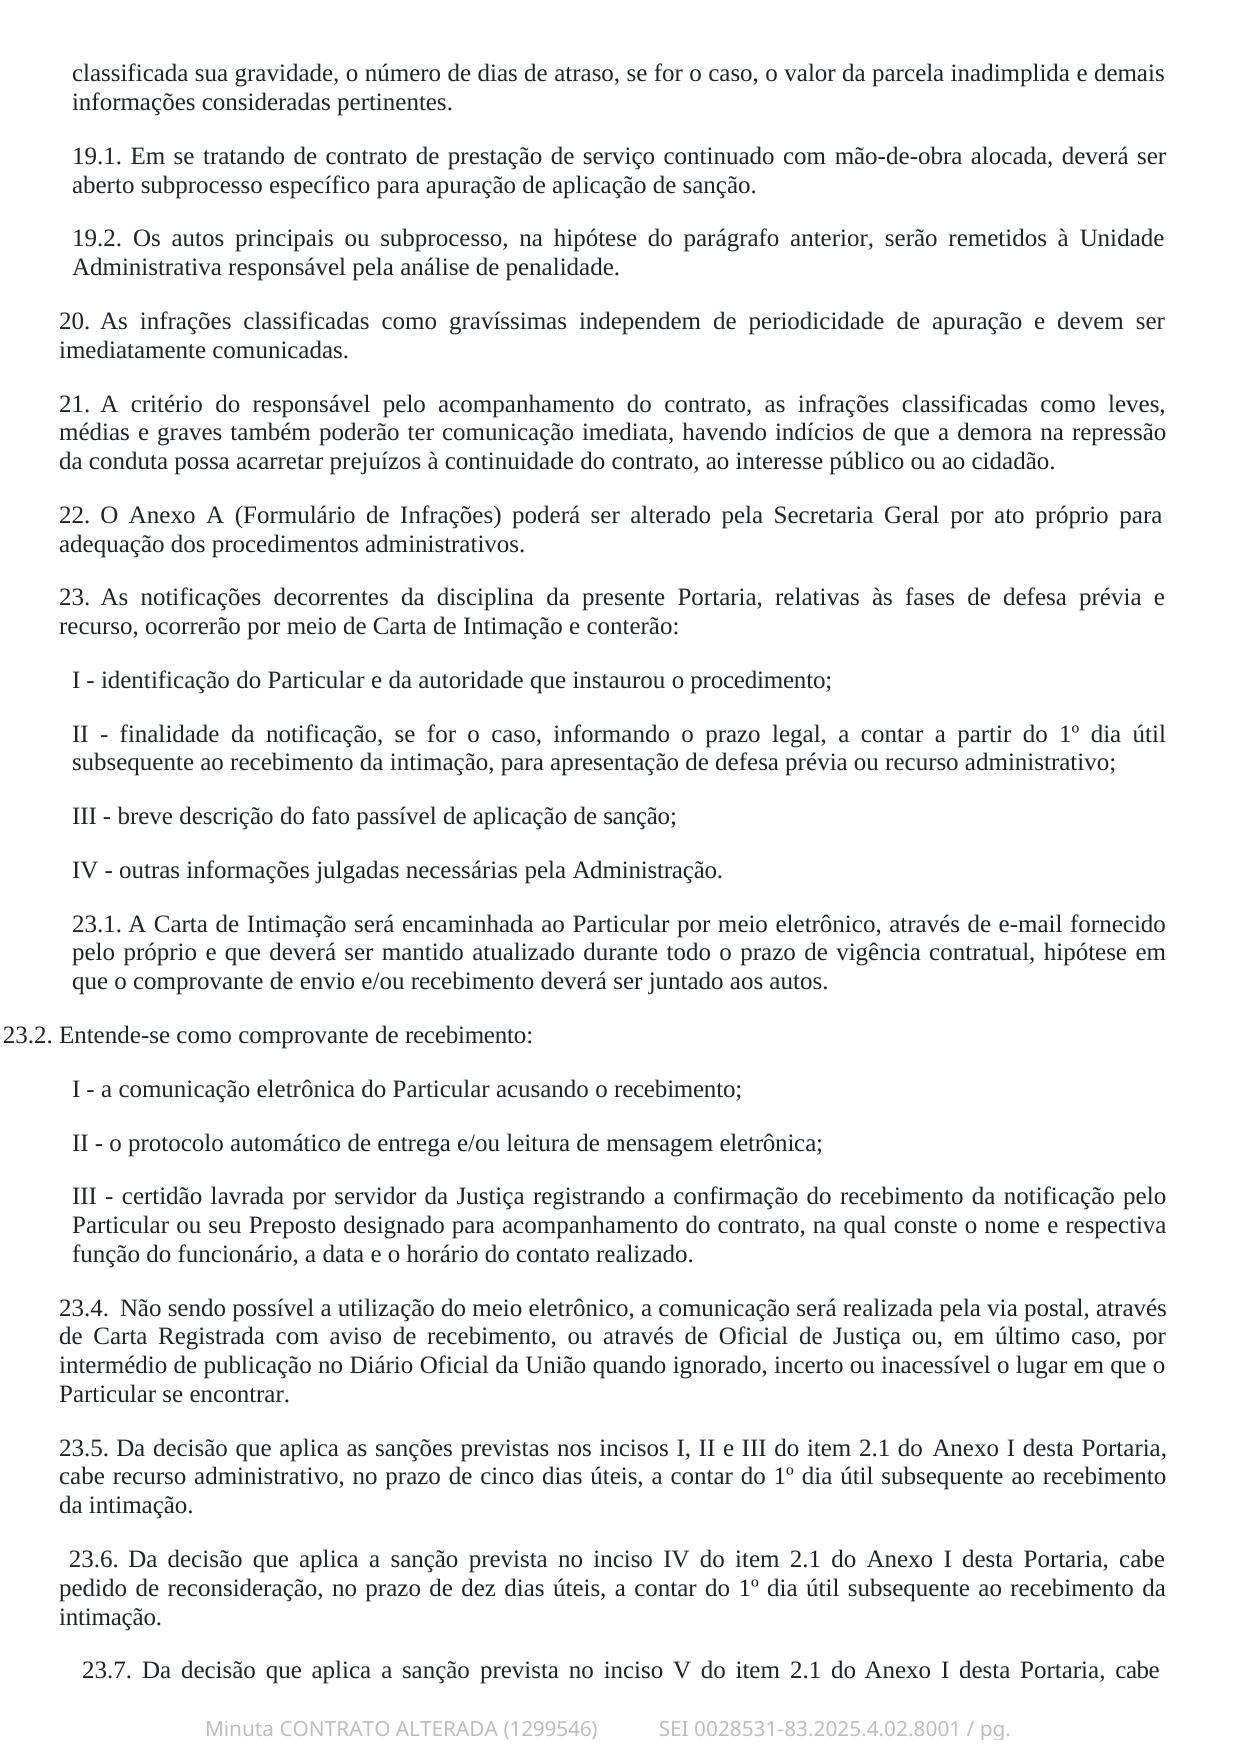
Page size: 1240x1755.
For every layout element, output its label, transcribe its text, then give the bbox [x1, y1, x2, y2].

list Não sendo possível a utilização do meio eletrônico, a comunicação será realizada pela via postal, através de Carta Registrada com aviso de recebimento, ou através de Oficial de Justiça ou, em último caso, por intermédio de publicação no Diário Oficial da União quando ignorado, incerto ou inacessível o lugar em que o Particular se encontrar. [59, 1293, 1167, 1408]
list - o protocolo automático de entrega e/ou leitura de mensagem eletrônica; [72, 1128, 1181, 1156]
list Em se tratando de contrato de prestação de serviço continuado com mão-de-obra alocada, deverá ser aberto subprocesso específico para apuração de aplicação de sanção. [72, 141, 1168, 198]
text classificada sua gravidade, o número de dias de atraso, se for o caso, o valor da parcela inadimplida e demais informações consideradas pertinentes. [72, 58, 1167, 116]
list Da decisão que aplica as sanções previstas nos incisos I, II e III do item 2.1 do Anexo I desta Portaria, cabe recurso administrativo, no prazo de cinco dias úteis, a contar do 1º dia útil subsequente ao recebimento da intimação. [59, 1433, 1167, 1519]
list A Carta de Intimação será encaminhada ao Particular por meio eletrônico, através de e-mail fornecido pelo próprio e que deverá ser mantido atualizado durante todo o prazo de vigência contratual, hipótese em que o comprovante de envio e/ou recebimento deverá ser juntado aos autos. [72, 909, 1167, 995]
list As notificações decorrentes da disciplina da presente Portaria, relativas às fases de defesa prévia e recurso, ocorrerão por meio de Carta de Intimação e conterão: [59, 582, 1167, 640]
list - breve descrição do fato passível de aplicação de sanção; [72, 801, 1181, 830]
list - finalidade da notificação, se for o caso, informando o prazo legal, a contar a partir do 1º dia útil subsequente ao recebimento da intimação, para apresentação de defesa prévia ou recurso administrativo; [72, 719, 1167, 776]
list O Anexo A (Formulário de Infrações) poderá ser alterado pela Secretaria Geral por ato próprio para adequação dos procedimentos administrativos. [59, 500, 1163, 557]
list Os autos principais ou subprocesso, na hipótese do parágrafo anterior, serão remetidos à Unidade Administrativa responsável pela análise de penalidade. [72, 223, 1166, 281]
list - identificação do Particular e da autoridade que instaurou o procedimento; [72, 665, 1181, 694]
list A critério do responsável pelo acompanhamento do contrato, as infrações classificadas como leves, médias e graves também poderão ter comunicação imediata, havendo indícios de que a demora na repressão da conduta possa acarretar prejuízos à continuidade do contrato, ao interesse público ou ao cidadão. [59, 389, 1167, 475]
list Da decisão que aplica a sanção prevista no inciso IV do item 2.1 do Anexo I desta Portaria, cabe pedido de reconsideração, no prazo de dez dias úteis, a contar do 1º dia útil subsequente ao recebimento da intimação. [59, 1544, 1167, 1630]
list As infrações classificadas como gravíssimas independem de periodicidade de apuração e devem ser imediatamente comunicadas. [59, 306, 1166, 364]
list - certidão lavrada por servidor da Justiça registrando a confirmação do recebimento da notificação pelo Particular ou seu Preposto designado para acompanhamento do contrato, na qual conste o nome e respectiva função do funcionário, a data e o horário do contato realizado. [72, 1181, 1167, 1268]
list Entende-se como comprovante de recebimento: [3, 1020, 1181, 1049]
list - outras informações julgadas necessárias pela Administração. [72, 855, 1181, 884]
list - a comunicação eletrônica do Particular acusando o recebimento; [72, 1074, 1181, 1103]
list Da decisão que aplica a sanção prevista no inciso V do item 2.1 do Anexo I desta Portaria, cabe [82, 1655, 1181, 1684]
